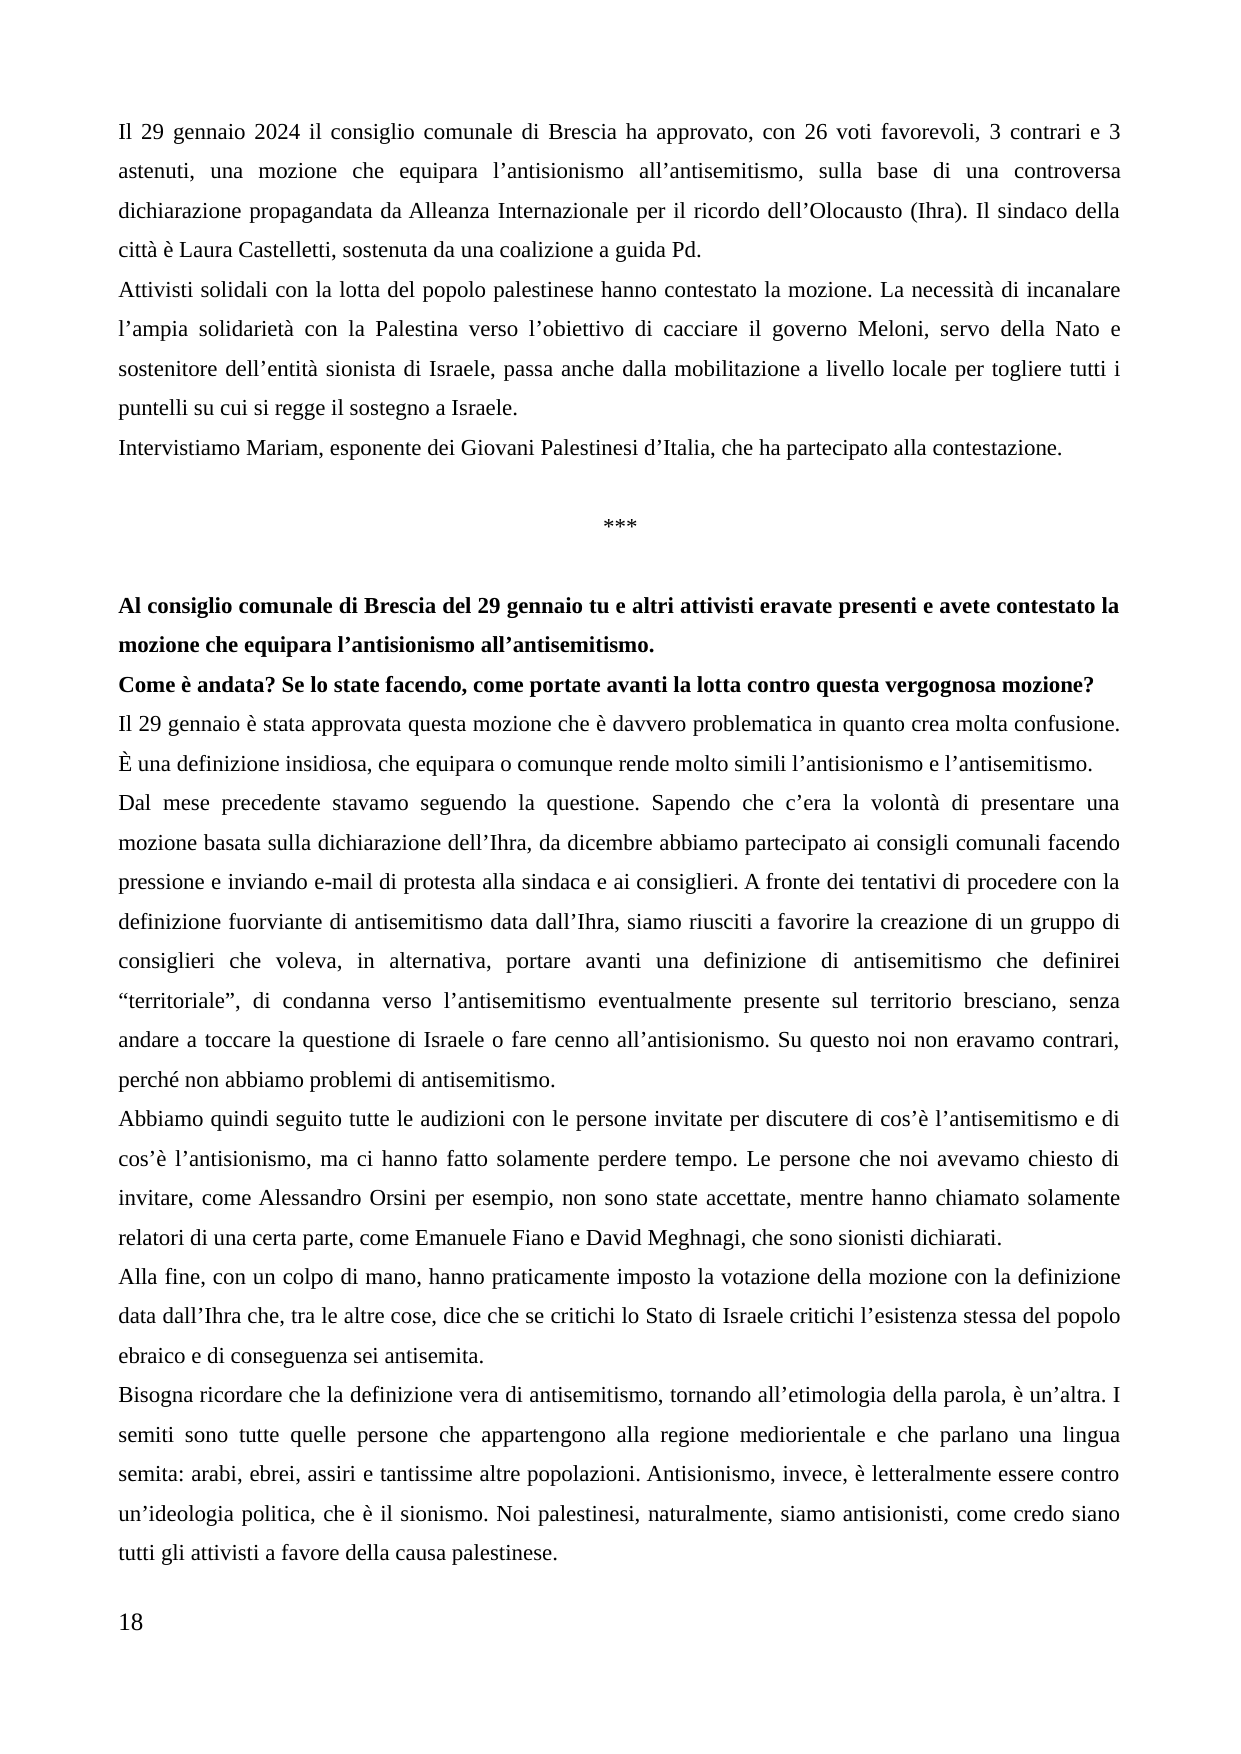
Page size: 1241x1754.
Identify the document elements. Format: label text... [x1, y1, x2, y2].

text Come è andata? Se lo state facendo, come portate avanti la lotta contro questa vergognosa mozione? [118, 671, 1122, 697]
text Attivisti solidali con la lotta del popolo palestinese hanno contestato la mozione. La necessità di incanalare l’ampia solidarietà con la Palestina verso l’obiettivo di cacciare il governo Meloni, servo della Nato e sostenitore dell’entità sionista di Israele, passa anche dalla mobilitazione a livello locale per togliere tutti i puntelli su cui si regge il sostegno a Israele. [118, 276, 1122, 421]
text Abbiamo quindi seguito tutte le audizioni con le persone invitate per discutere di cos’è l’antisemitismo e di cos’è l’antisionismo, ma ci hanno fatto solamente perdere tempo. Le persone che noi avevamo chiesto di invitare, come Alessandro Orsini per esempio, non sono state accettate, mentre hanno chiamato solamente relatori di una certa parte, come Emanuele Fiano e David Meghnagi, che sono sionisti dichiarati. [118, 1105, 1122, 1250]
text Intervistiamo Mariam, esponente dei Giovani Palestinesi d’Italia, che ha partecipato alla contestazione. [118, 434, 1122, 460]
text Il 29 gennaio è stata approvata questa mozione che è davvero problematica in quanto crea molta confusione. È una definizione insidiosa, che equipara o comunque rende molto simili l’antisionismo e l’antisemitismo. [118, 710, 1122, 776]
text Alla fine, con un colpo di mano, hanno praticamente imposto la votazione della mozione con la definizione data dall’Ihra che, tra le altre cose, dice che se critichi lo Stato di Israele critichi l’esistenza stessa del popolo ebraico e di conseguenza sei antisemita. [118, 1263, 1122, 1368]
text *** [118, 513, 1122, 539]
text Bisogna ricordare che la definizione vera di antisemitismo, tornando all’etimologia della parola, è un’altra. I semiti sono tutte quelle persone che appartengono alla regione mediorientale e che parlano una lingua semita: arabi, ebrei, assiri e tantissime altre popolazioni. Antisionismo, invece, è letteralmente essere contro un’ideologia politica, che è il sionismo. Noi palestinesi, naturalmente, siamo antisionisti, come credo siano tutti gli attivisti a favore della causa palestinese. [118, 1381, 1122, 1566]
text Dal mese precedente stavamo seguendo la questione. Sapendo che c’era la volontà di presentare una mozione basata sulla dichiarazione dell’Ihra, da dicembre abbiamo partecipato ai consigli comunali facendo pressione e inviando e-mail di protesta alla sindaca e ai consiglieri. A fronte dei tentativi di procedere con la definizione fuorviante di antisemitismo data dall’Ihra, siamo riusciti a favorire la creazione di un gruppo di consiglieri che voleva, in alternativa, portare avanti una definizione di antisemitismo che definirei “territoriale”, di condanna verso l’antisemitismo eventualmente presente sul territorio bresciano, senza andare a toccare la questione di Israele o fare cenno all’antisionismo. Su questo noi non eravamo contrari, perché non abbiamo problemi di antisemitismo. [118, 789, 1122, 1092]
text Il 29 gennaio 2024 il consiglio comunale di Brescia ha approvato, con 26 voti favorevoli, 3 contrari e 3 astenuti, una mozione che equipara l’antisionismo all’antisemitismo, sulla base di una controversa dichiarazione propagandata da Alleanza Internazionale per il ricordo dell’Olocausto (Ihra). Il sindaco della città è Laura Castelletti, sostenuta da una coalizione a guida Pd. [118, 118, 1122, 263]
text Al consiglio comunale di Brescia del 29 gennaio tu e altri attivisti eravate presenti e avete contestato la mozione che equipara l’antisionismo all’antisemitismo. [118, 592, 1122, 658]
